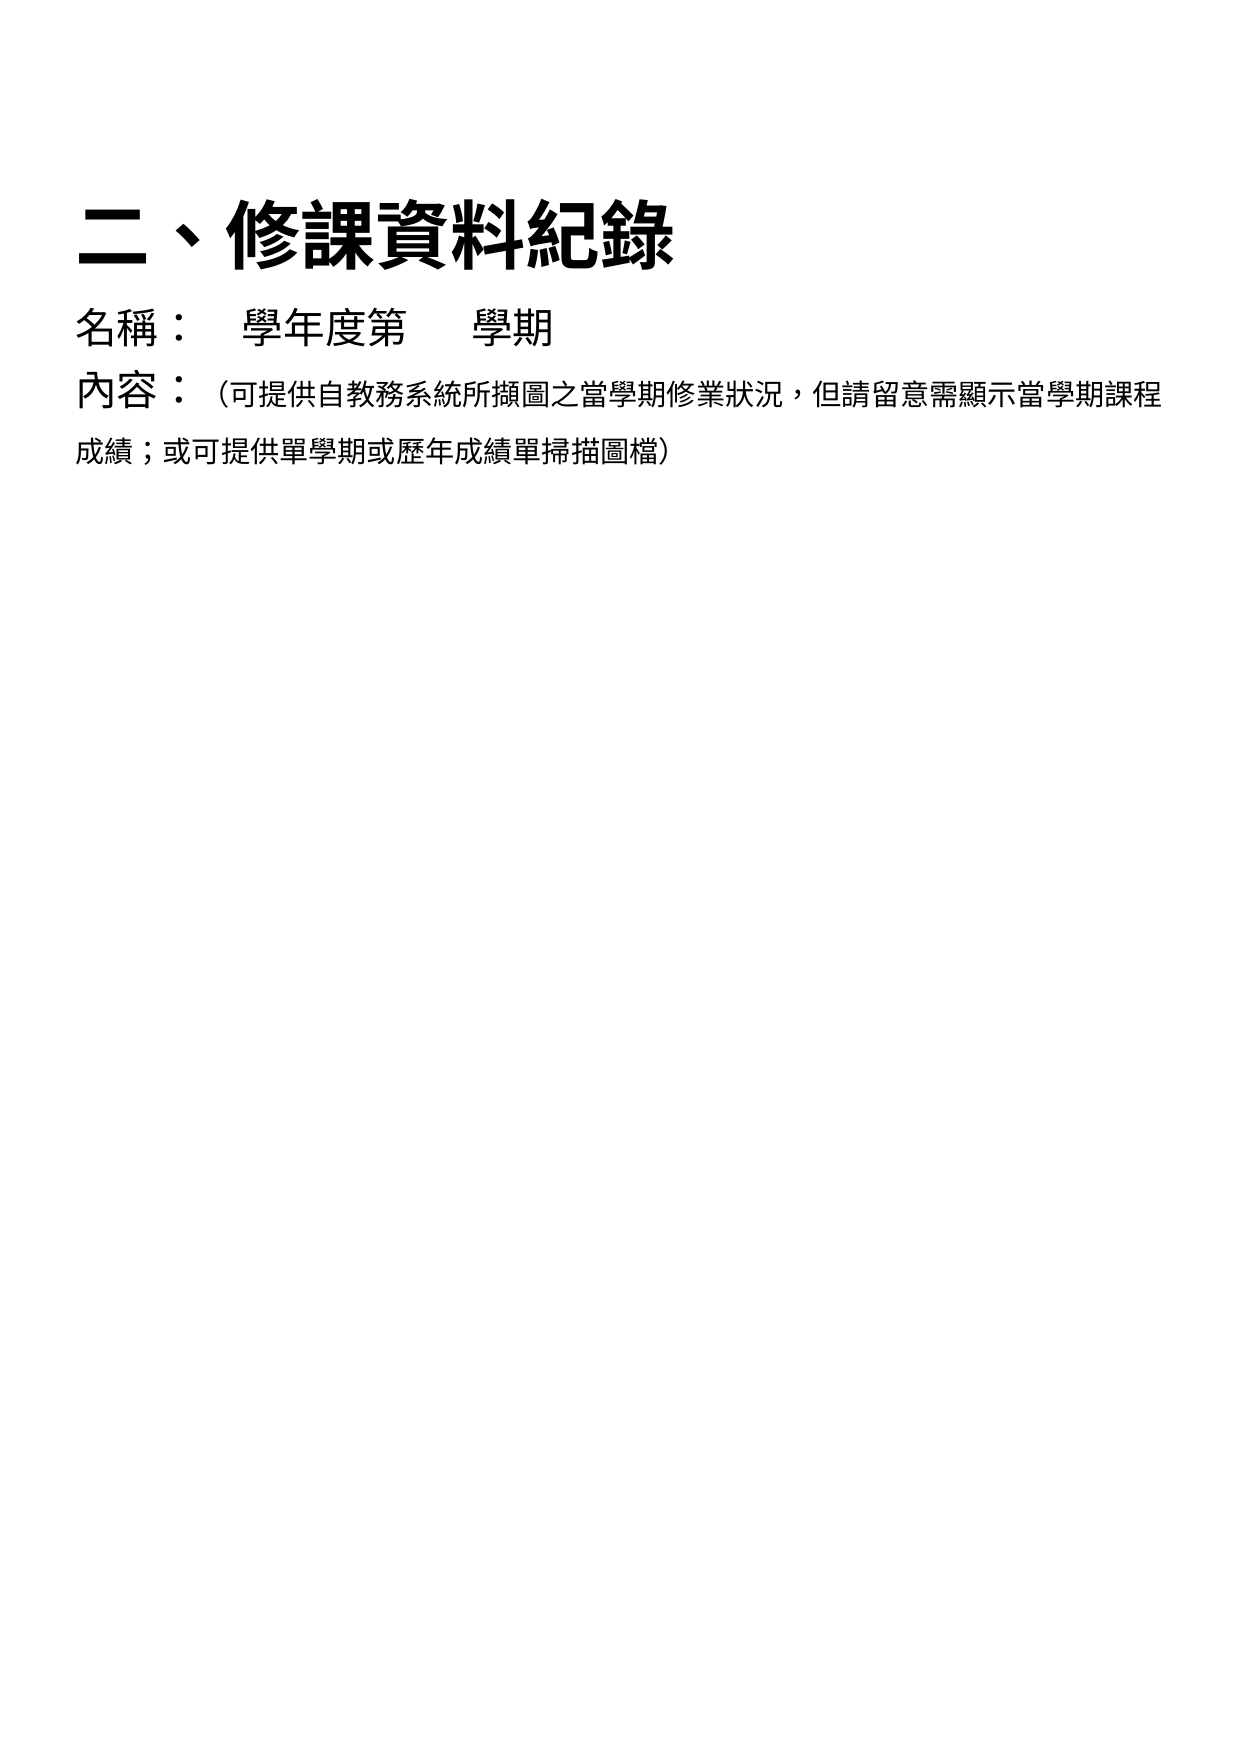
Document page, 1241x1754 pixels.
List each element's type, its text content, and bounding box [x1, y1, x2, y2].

text 二、修課資料紀錄 [75, 158, 1165, 283]
text 內容：（可提供自教務系統所擷圖之當學期修業狀況，但請留意需顯示當學期課程成績；或可提供單學期或歷年成績單掃描圖檔） [75, 346, 1165, 471]
text 名稱： 學年度第 學期 [75, 283, 1165, 346]
